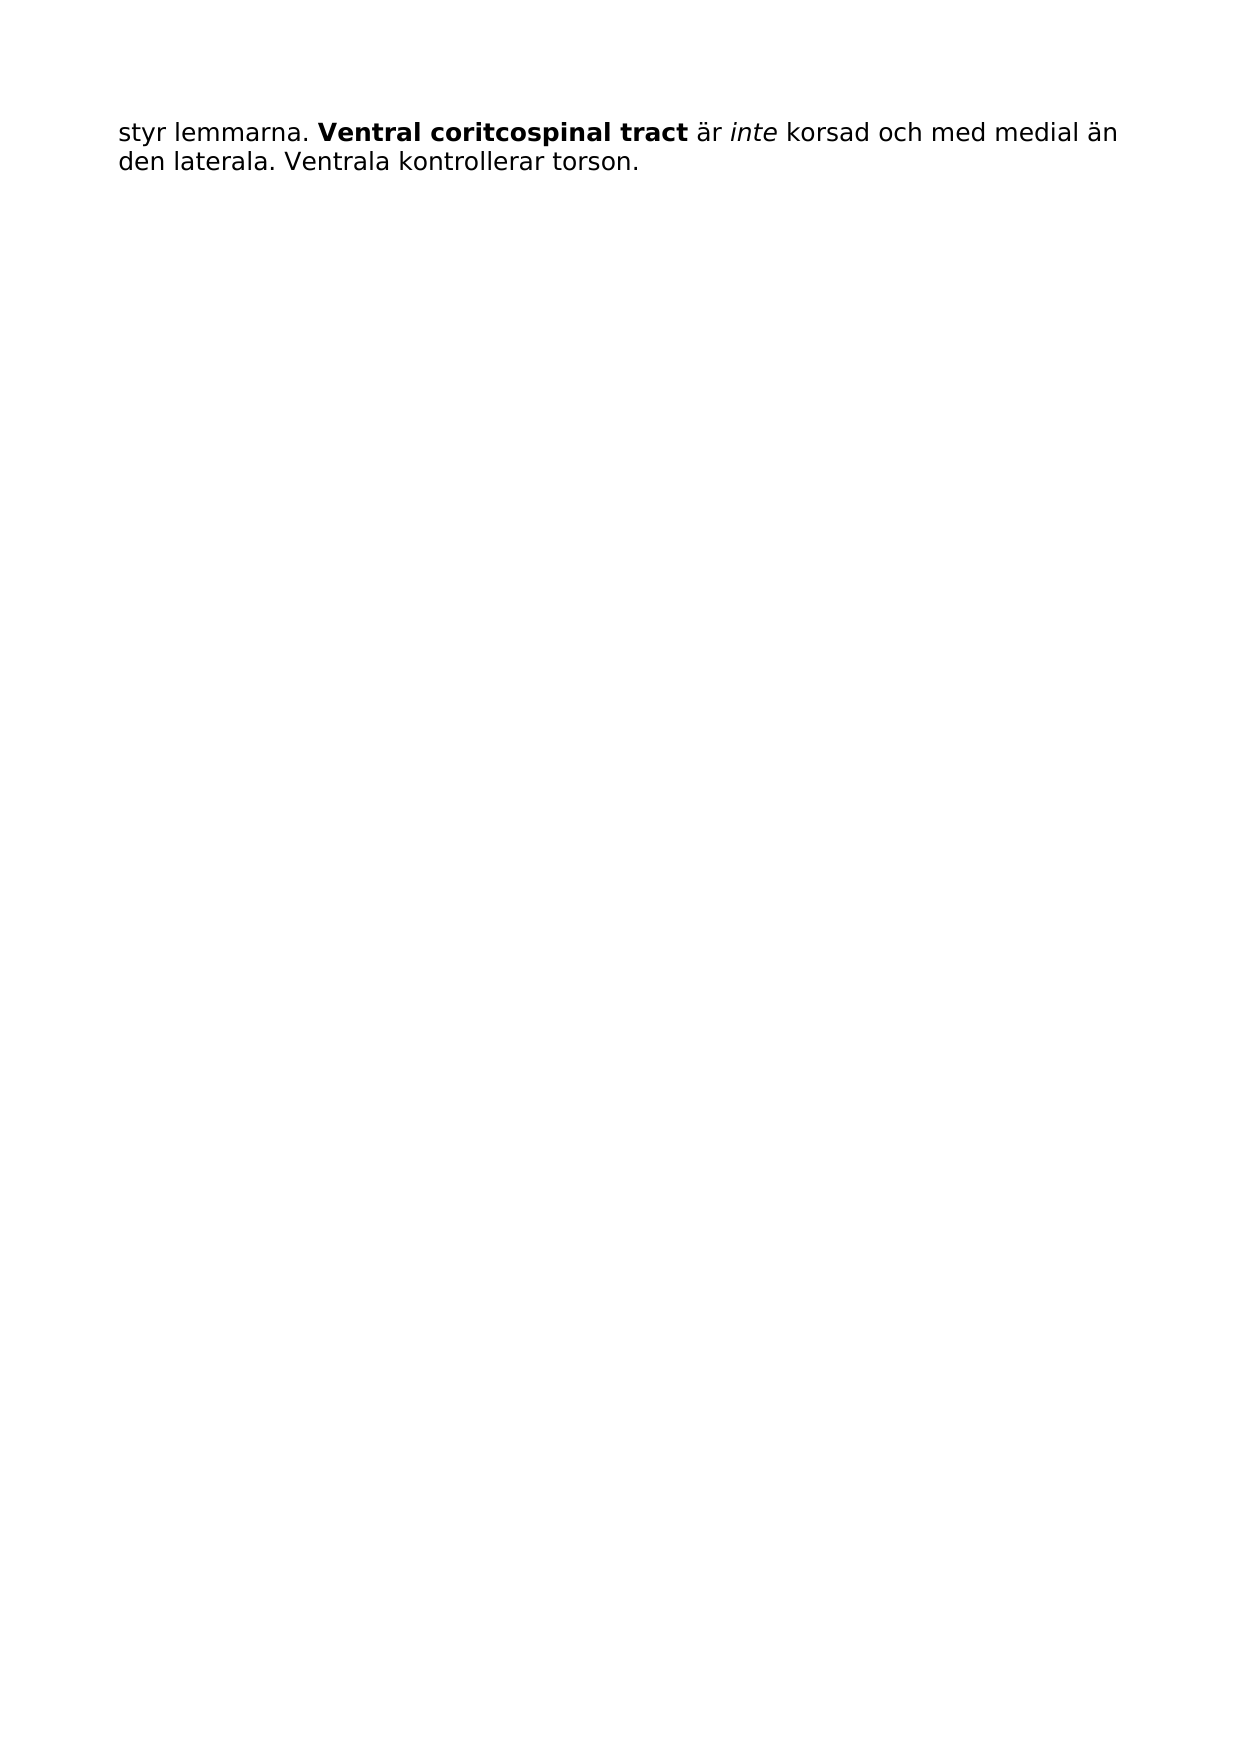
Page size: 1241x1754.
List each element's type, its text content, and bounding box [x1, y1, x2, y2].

text styr lemmarna. Ventral coritcospinal tract är inte korsad och med medial än den laterala. Ventrala kontrollerar torson. [118, 118, 1122, 176]
